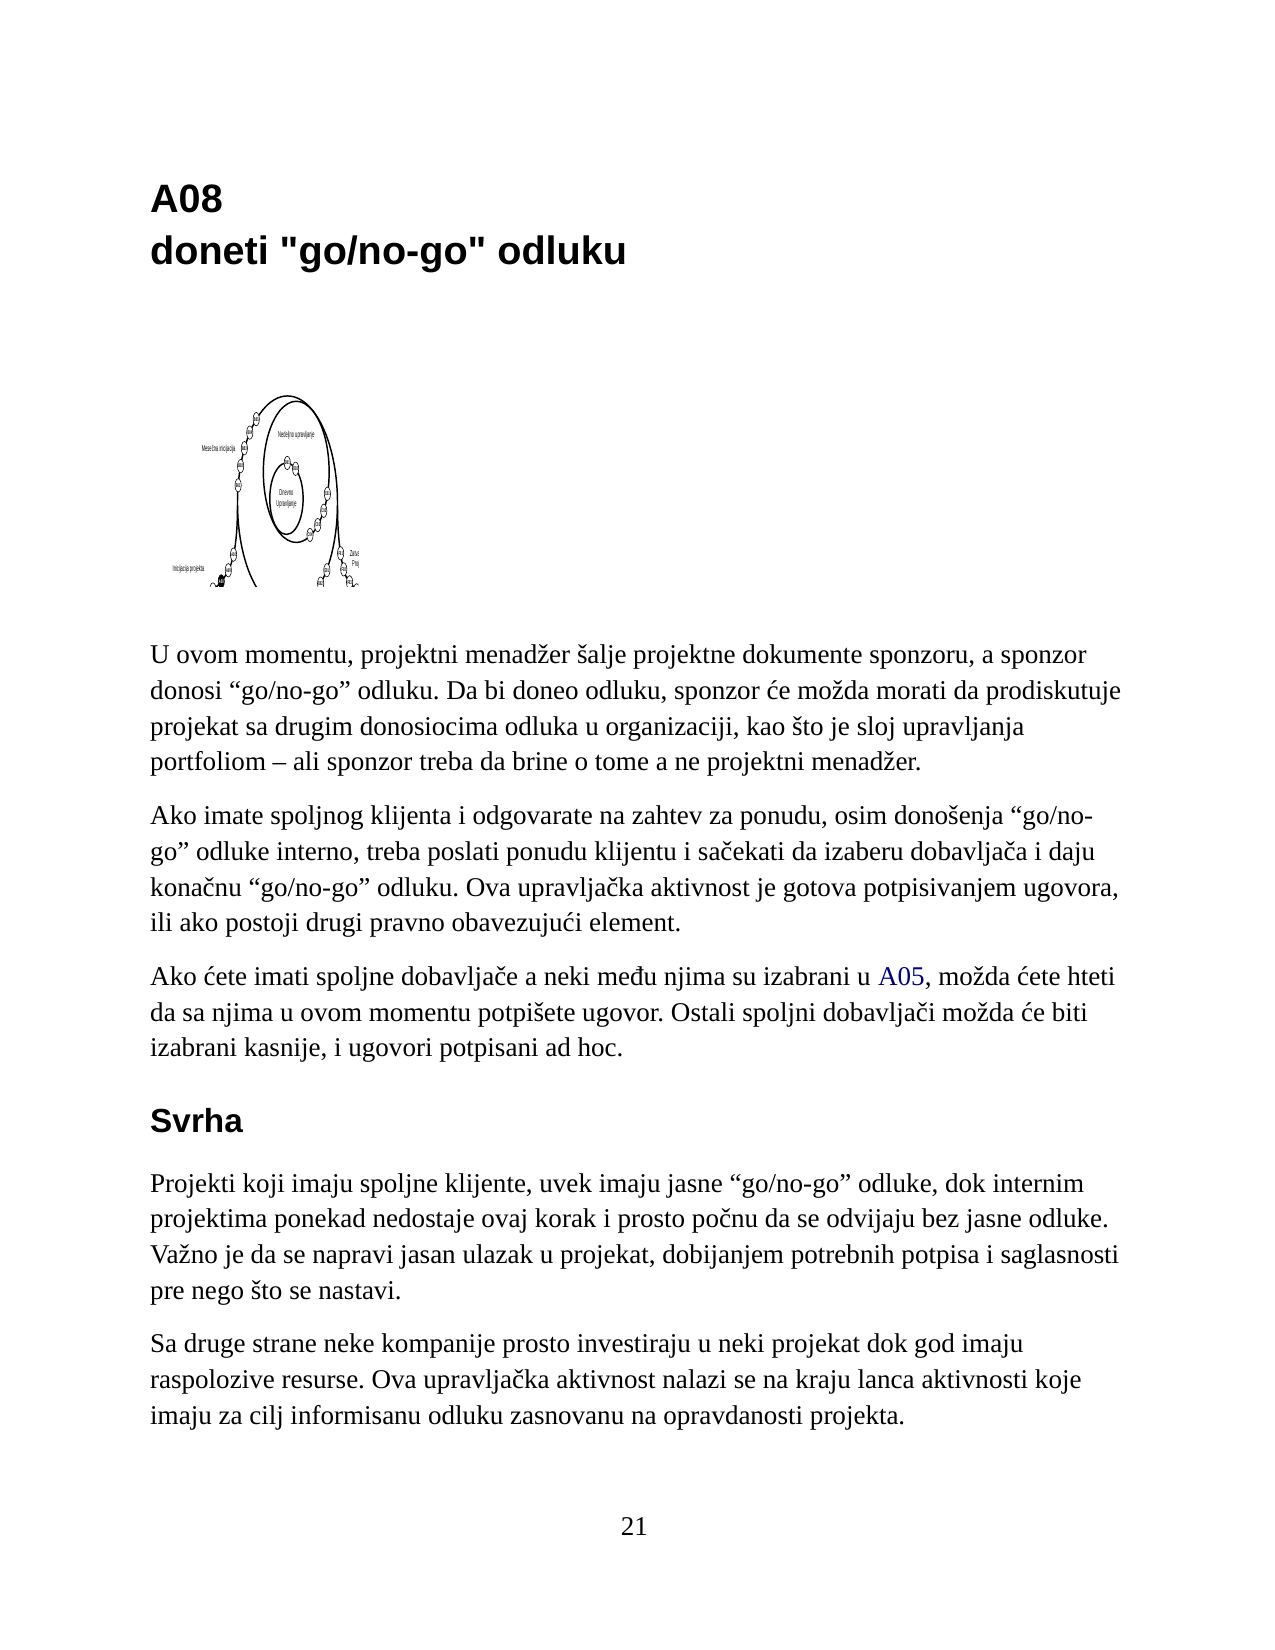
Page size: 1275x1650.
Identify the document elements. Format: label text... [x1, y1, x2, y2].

text Sa druge strane neke kompanije prosto investiraju u neki projekat dok god imaju raspolozive resurse. Ova upravljačka aktivnost nalazi se na kraju lanca aktivnosti koje imaju za cilj informisanu odluku zasnovanu na opravdanosti projekta. [150, 1328, 1125, 1430]
subtitle A08 doneti "go/no-go" odluku [150, 175, 1125, 273]
subtitle Svrha [150, 1101, 1125, 1139]
text U ovom momentu, projektni menadžer šalje projektne dokumente sponzoru, a sponzor donosi “go/no-go” odluku. Da bi doneo odluku, sponzor će možda morati da prodiskutuje projekat sa drugim donosiocima odluka u organizaciji, kao što je sloj upravljanja portfoliom – ali sponzor treba da brine o tome a ne projektni menadžer. [150, 638, 1125, 777]
text Projekti koji imaju spoljne klijente, uvek imaju jasne “go/no-go” odluke, dok internim projektima ponekad nedostaje ovaj korak i prosto počnu da se odvijaju bez jasne odluke. Važno je da se napravi jasan ulazak u projekat, dobijanjem potrebnih potpisa i saglasnosti pre nego što se nastavi. [150, 1167, 1125, 1305]
text Ako ćete imati spoljne dobavljače a neki među njima su izabrani u A05, možda ćete hteti da sa njima u ovom momentu potpišete ugovor. Ostali spoljni dobavljači možda će biti izabrani kasnije, i ugovori potpisani ad hoc. [150, 960, 1125, 1063]
text Ako imate spoljnog klijenta i odgovarate na zahtev za ponudu, osim donošenja “go/no-go” odluke interno, treba poslati ponudu klijentu i sačekati da izaberu dobavljača i daju konačnu “go/no-go” odluku. Ova upravljačka aktivnost je gotova potpisivanjem ugovora, ili ako postoji drugi pravno obavezujući element. [150, 799, 1125, 937]
